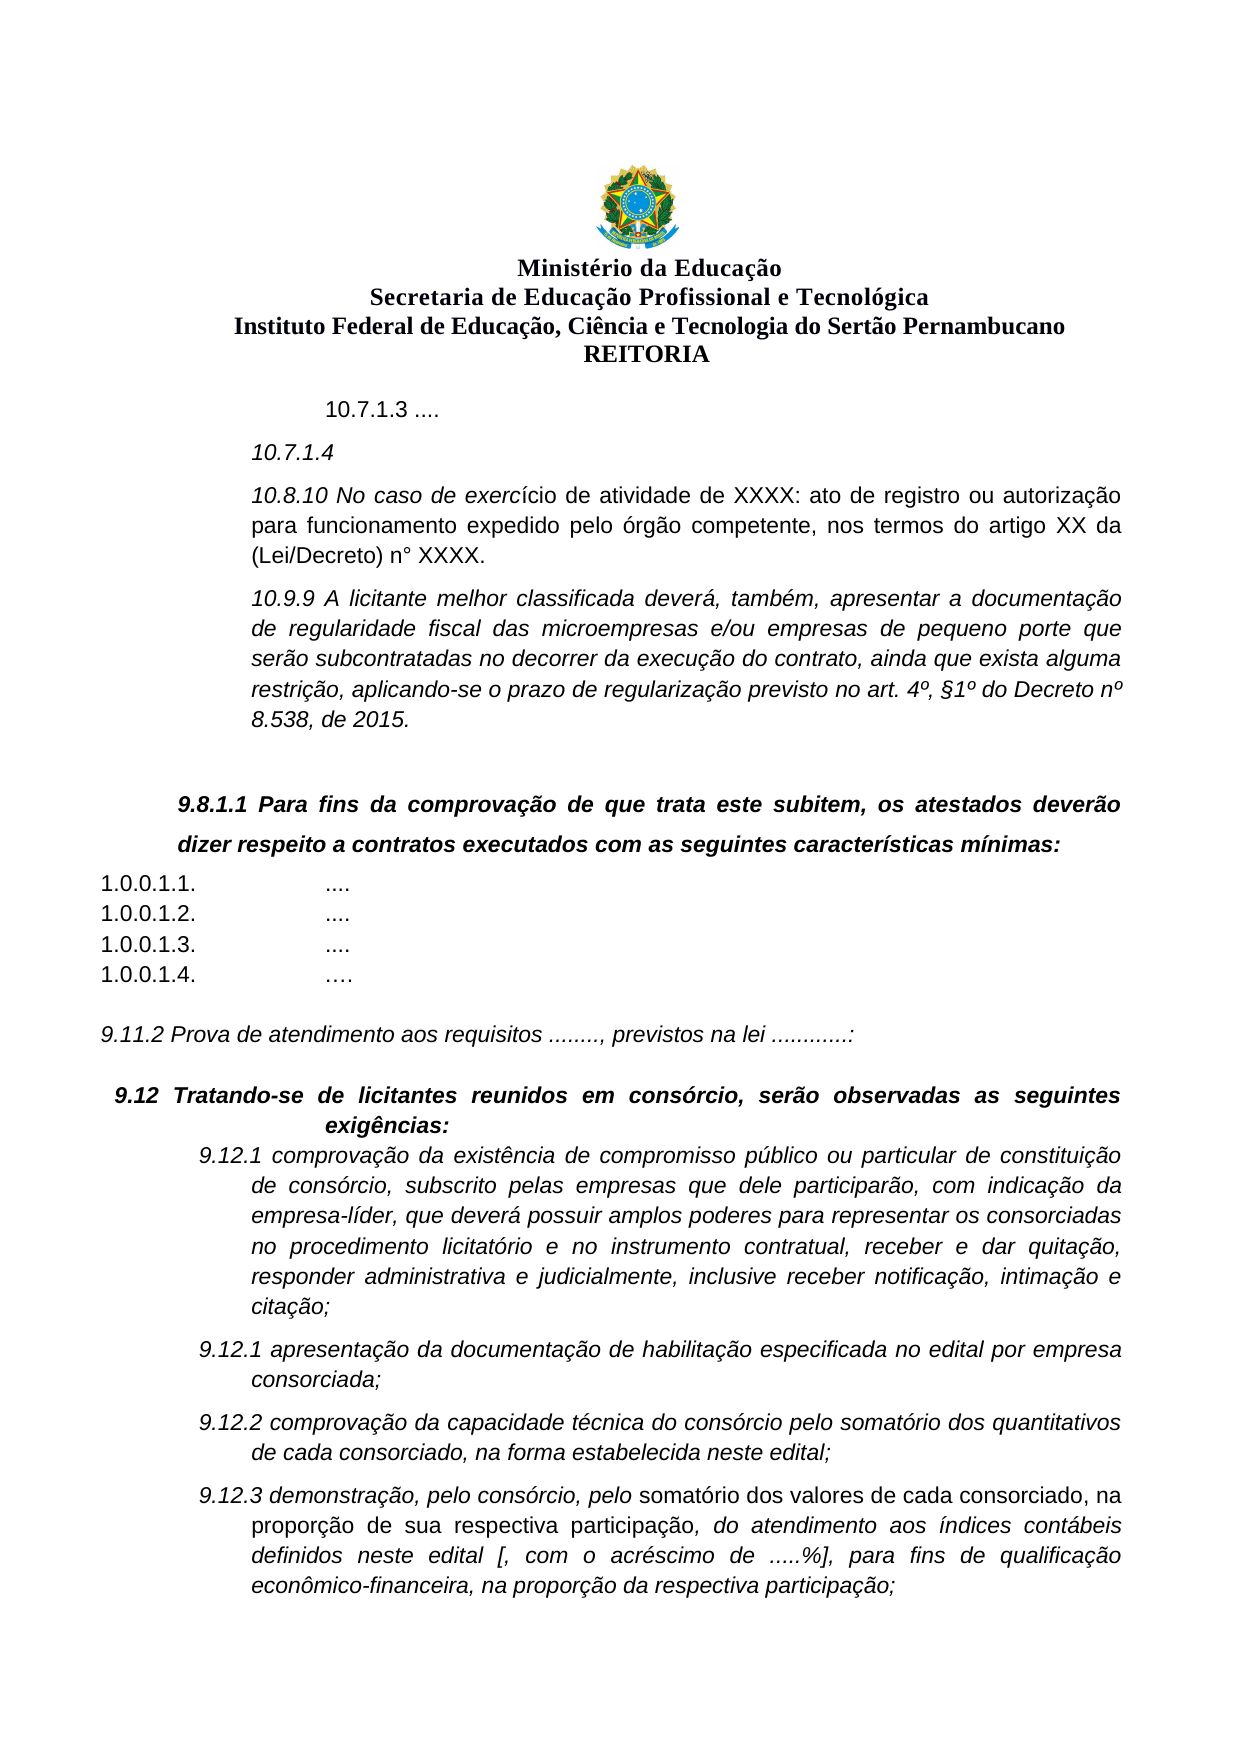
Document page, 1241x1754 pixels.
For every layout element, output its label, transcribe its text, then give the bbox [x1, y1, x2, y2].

text 9.12.3 demonstração, pelo consórcio, pelo somatório dos valores de cada consorciado, na proporção de sua respectiva participação, do atendimento aos índices contábeis definidos neste edital [, com o acréscimo de .....%], para fins de qualificação econômico-financeira, na proporção da respectiva participação; [198, 1482, 1122, 1598]
list 10.9.9 A licitante melhor classificada deverá, também, apresentar a documentação de regularidade fiscal das microempresas e/ou empresas de pequeno porte que serão subcontratadas no decorrer da execução do contrato, ainda que exista alguma restrição, aplicando-se o prazo de regularização previsto no art. 4º, §1º do Decreto nº 8.538, de 2015. [251, 585, 1122, 732]
list 10.7.1.3 .... [257, 396, 1122, 423]
list 9.12 Tratando-se de licitantes reunidos em consórcio, serão observadas as seguintes exigências: [100, 1082, 1122, 1138]
list 10.7.1.4 [251, 439, 1122, 465]
list .... [100, 870, 1122, 896]
list 9.8.1.1 Para fins da comprovação de que trata este subitem, os atestados deverão dizer respeito a contratos executados com as seguintes características mínimas: [177, 791, 1122, 857]
text 9.12.2 comprovação da capacidade técnica do consórcio pelo somatório dos quantitativos de cada consorciado, na forma estabelecida neste edital; [198, 1409, 1122, 1465]
list .... [100, 931, 1122, 957]
picture [596, 165, 679, 249]
list .... [100, 900, 1122, 927]
list 10.8.10 No caso de exercício de atividade de XXXX: ato de registro ou autorização para funcionamento expedido pelo órgão competente, nos termos do artigo XX da (Lei/Decreto) n° XXXX. [251, 482, 1122, 568]
list 9.12.1 comprovação da existência de compromisso público ou particular de constituição de consórcio, subscrito pelas empresas que dele participarão, com indicação da empresa-líder, que deverá possuir amplos poderes para representar os consorciadas no procedimento licitatório e no instrumento contratual, receber e dar quitação, responder administrativa e judicialmente, inclusive receber notificação, intimação e citação; [198, 1142, 1122, 1319]
list 9.11.2 Prova de atendimento aos requisitos ........, previstos na lei ............: [100, 1021, 1122, 1047]
text 9.12.1 apresentação da documentação de habilitação especificada no edital por empresa consorciada; [198, 1336, 1122, 1392]
list .… [100, 961, 1122, 987]
